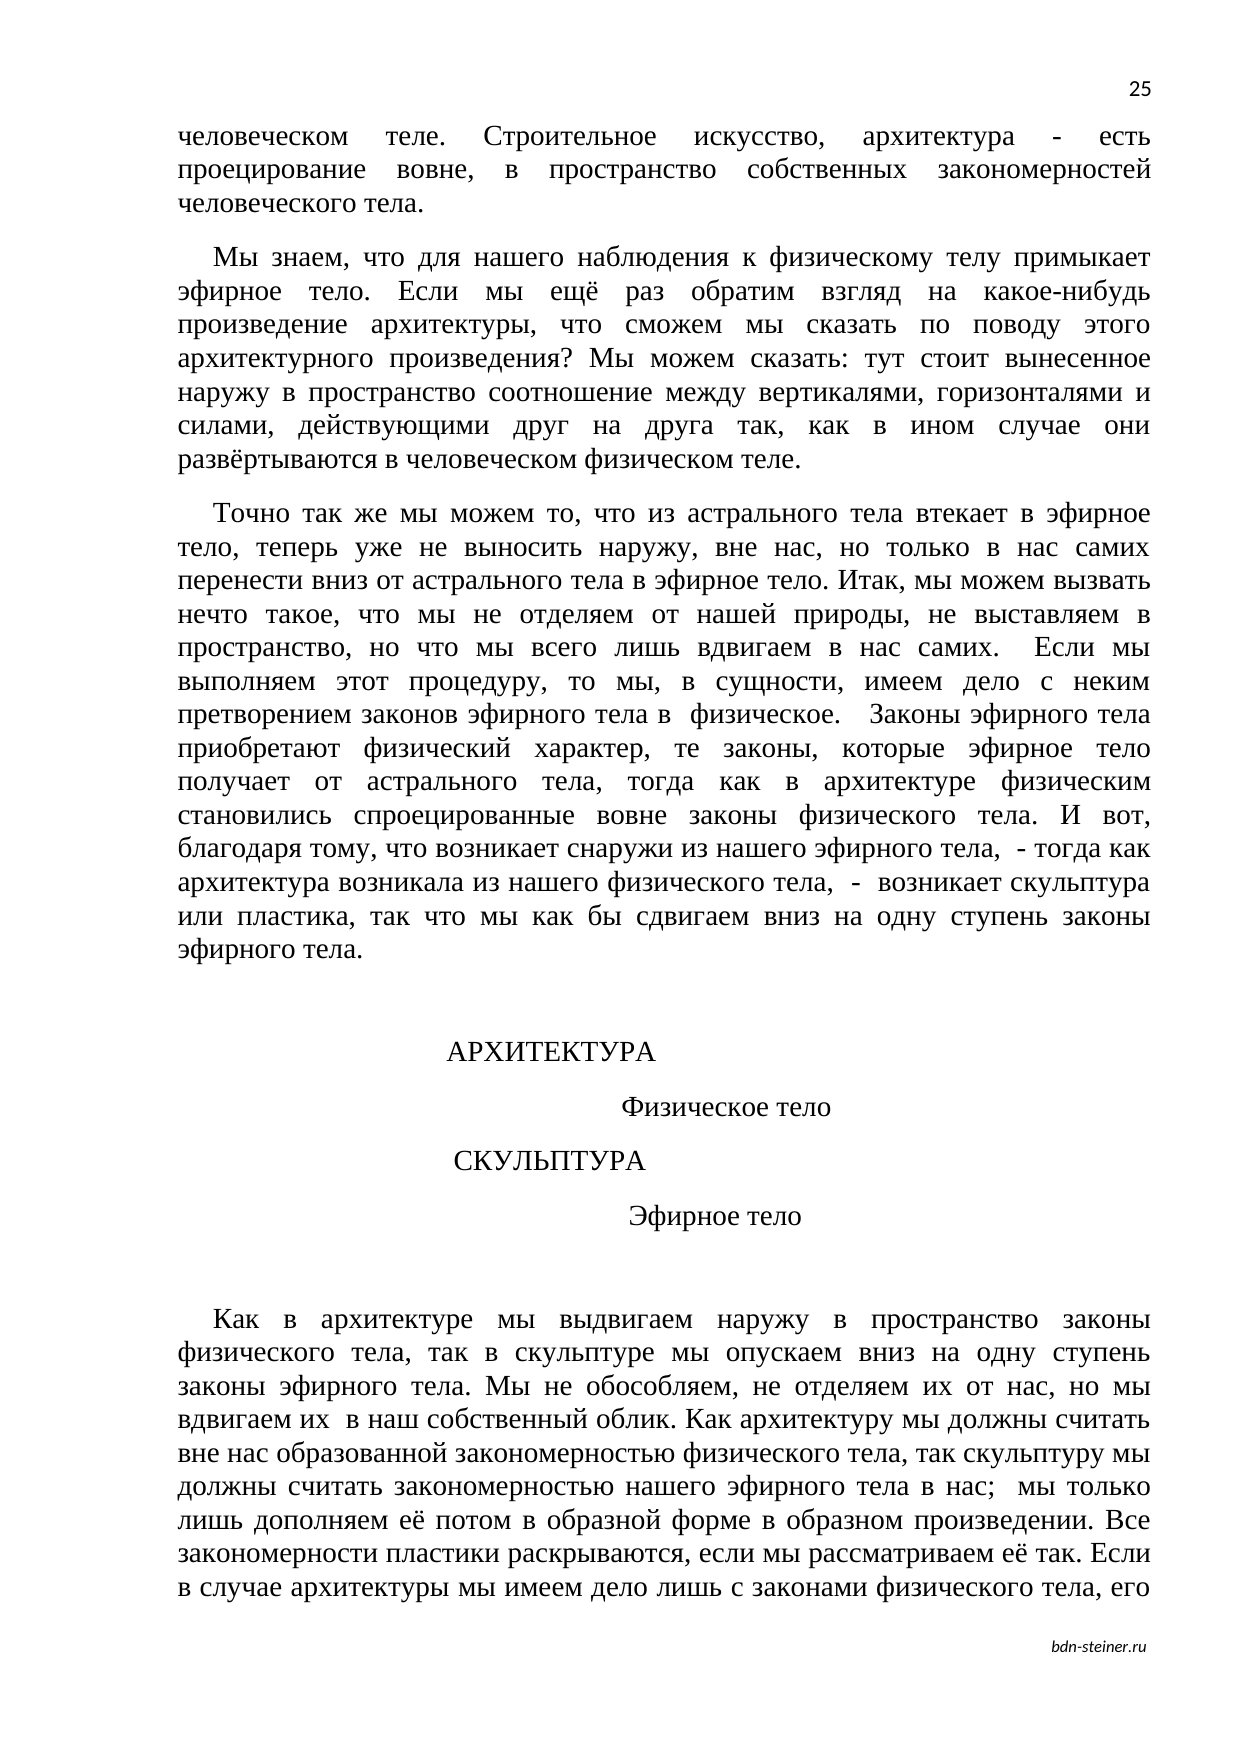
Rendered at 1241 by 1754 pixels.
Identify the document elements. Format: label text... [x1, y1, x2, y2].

text Мы знаем, что для нашего наблюдения к физическому телу примыкает эфирное тело. Если мы ещё раз обратим взгляд на какое-нибудь произведение архитектуры, что сможем мы сказать по поводу этого архитектурного произведения? Мы можем сказать: тут стоит вынесенное наружу в пространство соотношение между вертикалями, горизонталями и силами, действующими друг на друга так, как в ином случае они развёртываются в человеческом физическом теле. [177, 239, 1152, 474]
text Точно так же мы можем то, что из астрального тела втекает в эфирное тело, теперь уже не выносить наружу, вне нас, но только в нас самих перенести вниз от астрального тела в эфирное тело. Итак, мы можем вызвать нечто такое, что мы не отделяем от нашей природы, не выставляем в пространство, но что мы всего лишь вдвигаем в нас самих. Если мы выполняем этот процедуру, то мы, в сущности, имеем дело с неким претворением законов эфирного тела в физическое. Законы эфирного тела приобретают физический характер, те законы, которые эфирное тело получает от астрального тела, тогда как в архитектуре физическим становились спроецированные вовне законы физического тела. И вот, благодаря тому, что возникает снаружи из нашего эфирного тела, - тогда как архитектура возникала из нашего физического тела, - возникает скульптура или пластика, так что мы как бы сдвигаем вниз на одну ступень законы эфирного тела. [177, 495, 1152, 965]
text СКУЛЬПТУРА [177, 1143, 1152, 1177]
text Физическое тело [177, 1089, 1152, 1122]
text АРХИТЕКТУРА [177, 1034, 1152, 1068]
text Как в архитектуре мы выдвигаем наружу в пространство законы физического тела, так в скульптуре мы опускаем вниз на одну ступень законы эфирного тела. Мы не обособляем, не отделяем их от нас, но мы вдвигаем их в наш собственный облик. Как архитектуру мы должны считать вне нас образованной закономерностью физического тела, так скульптуру мы должны считать закономерностью нашего эфирного тела в нас; мы только лишь дополняем её потом в образной форме в образном произведении. Все закономерности пластики раскрываются, если мы рассматриваем её так. Если в случае архитектуры мы имеем дело лишь с законами физического тела, его [177, 1301, 1152, 1603]
text человеческом теле. Строительное искусство, архитектура - есть проецирование вовне, в пространство собственных закономерностей человеческого тела. [177, 118, 1152, 219]
text Эфирное тело [177, 1198, 1152, 1231]
